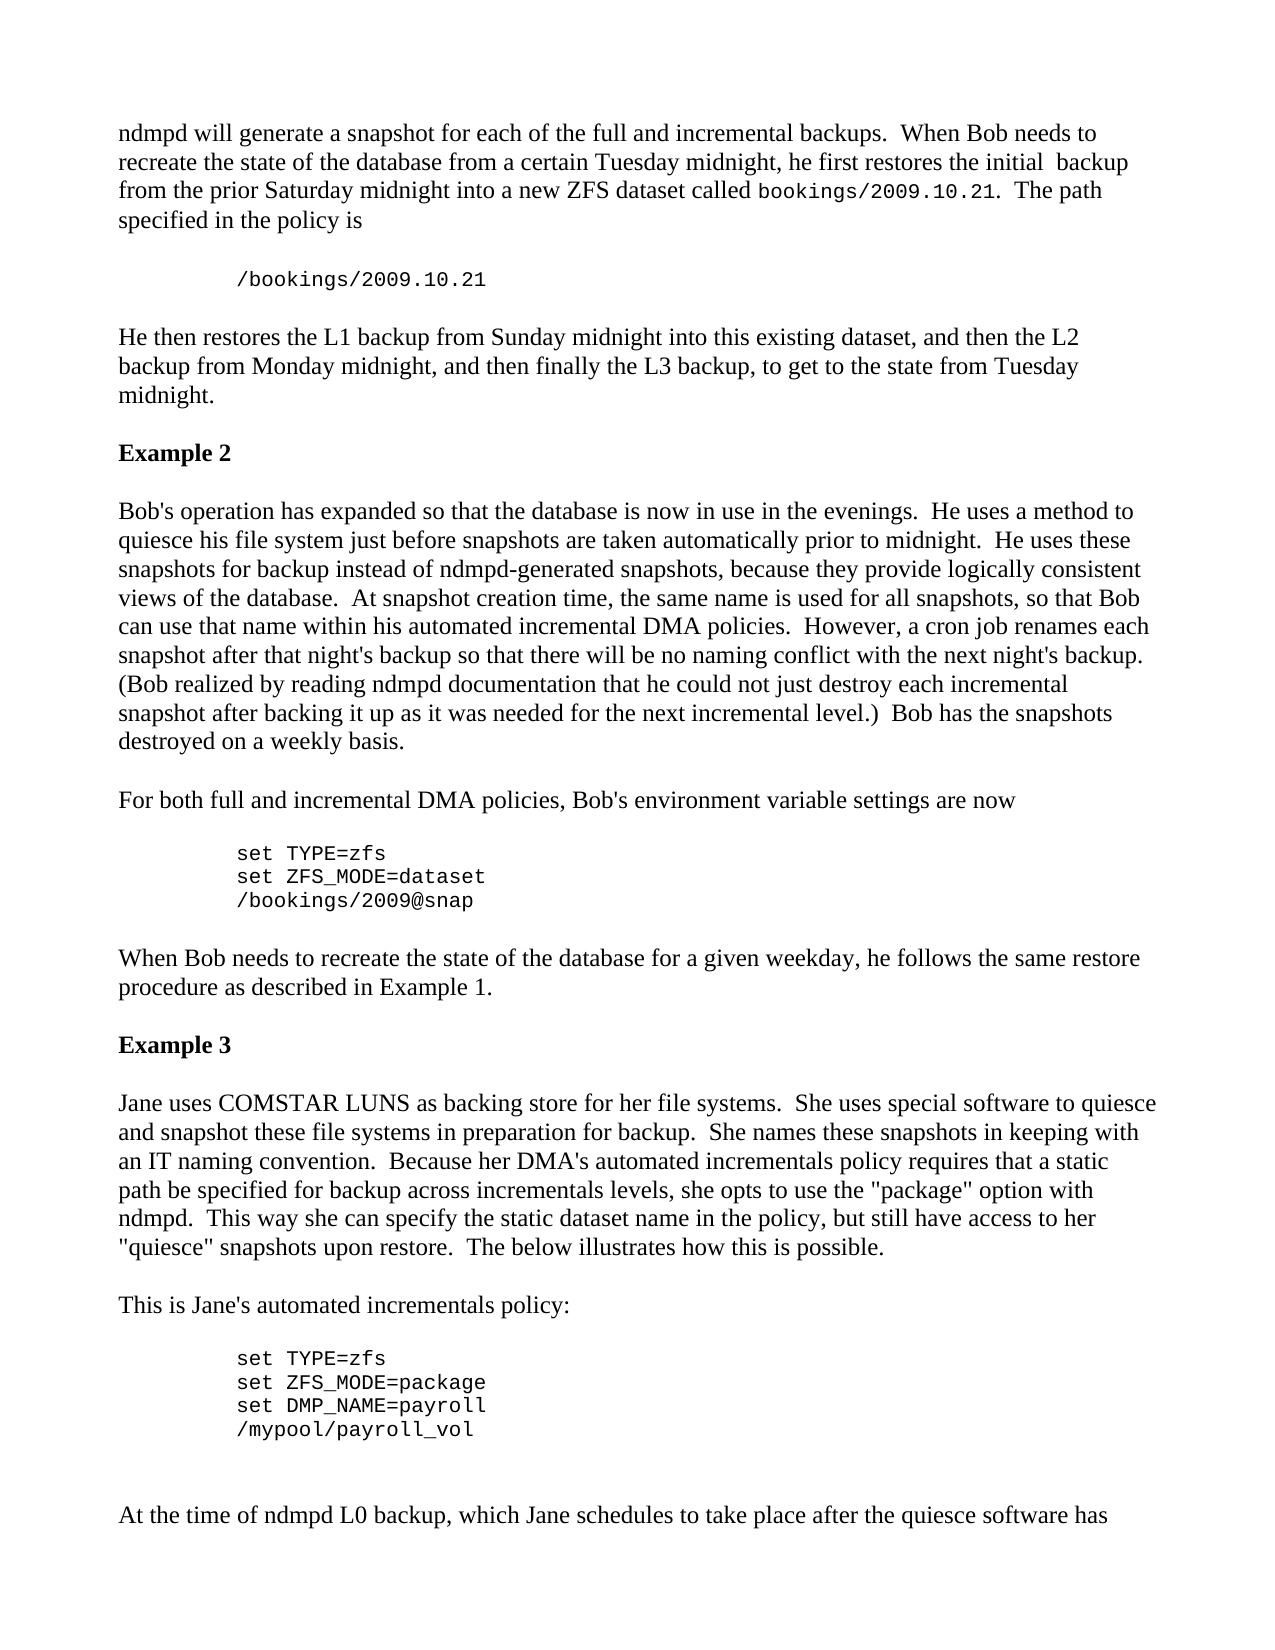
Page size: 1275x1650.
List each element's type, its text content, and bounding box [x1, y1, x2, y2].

text When Bob needs to recreate the state of the database for a given weekday, he follows the same restore procedure as described in Example 1. [118, 943, 1157, 1001]
text /bookings/2009.10.21 [118, 263, 1157, 293]
text For both full and incremental DMA policies, Bob's environment variable settings are now [118, 785, 1157, 813]
text Jane uses COMSTAR LUNS as backing store for her file systems. She uses special software to quiesce and snapshot these file systems in preparation for backup. She names these snapshots in keeping with an IT naming convention. Because her DMA's automated incrementals policy requires that a static path be specified for backup across incrementals levels, she opts to use the "package" option with ndmpd. This way she can specify the static dataset name in the policy, but still have access to her "quiesce" snapshots upon restore. The below illustrates how this is possible. [118, 1088, 1157, 1261]
text Example 3 [118, 1030, 1157, 1059]
text This is Jane's automated incrementals policy: set TYPE=zfs set ZFS_MODE=package set DMP_NAME=payroll /mypool/payroll_vol At the time of ndmpd L0 backup, which Jane schedules to take place after the quiesce software has [118, 1291, 1157, 1529]
text set TYPE=zfs set ZFS_MODE=dataset /bookings/2009@snap [118, 843, 1157, 914]
text ndmpd will generate a snapshot for each of the full and incremental backups. When Bob needs to recreate the state of the database from a certain Tuesday midnight, he first restores the initial backup from the prior Saturday midnight into a new ZFS dataset called bookings/2009.10.21. The path specified in the policy is [118, 118, 1157, 234]
text Example 2 [118, 438, 1157, 467]
text Bob's operation has expanded so that the database is now in use in the evenings. He uses a method to quiesce his file system just before snapshots are taken automatically prior to midnight. He uses these snapshots for backup instead of ndmpd-generated snapshots, because they provide logically consistent views of the database. At snapshot creation time, the same name is used for all snapshots, so that Bob can use that name within his automated incremental DMA policies. However, a cron job renames each snapshot after that night's backup so that there will be no naming conflict with the next night's backup. (Bob realized by reading ndmpd documentation that he could not just destroy each incremental snapshot after backing it up as it was needed for the next incremental level.) Bob has the snapshots destroyed on a weekly basis. [118, 496, 1157, 755]
text He then restores the L1 backup from Sunday midnight into this existing dataset, and then the L2 backup from Monday midnight, and then finally the L3 backup, to get to the state from Tuesday midnight. [118, 322, 1157, 409]
